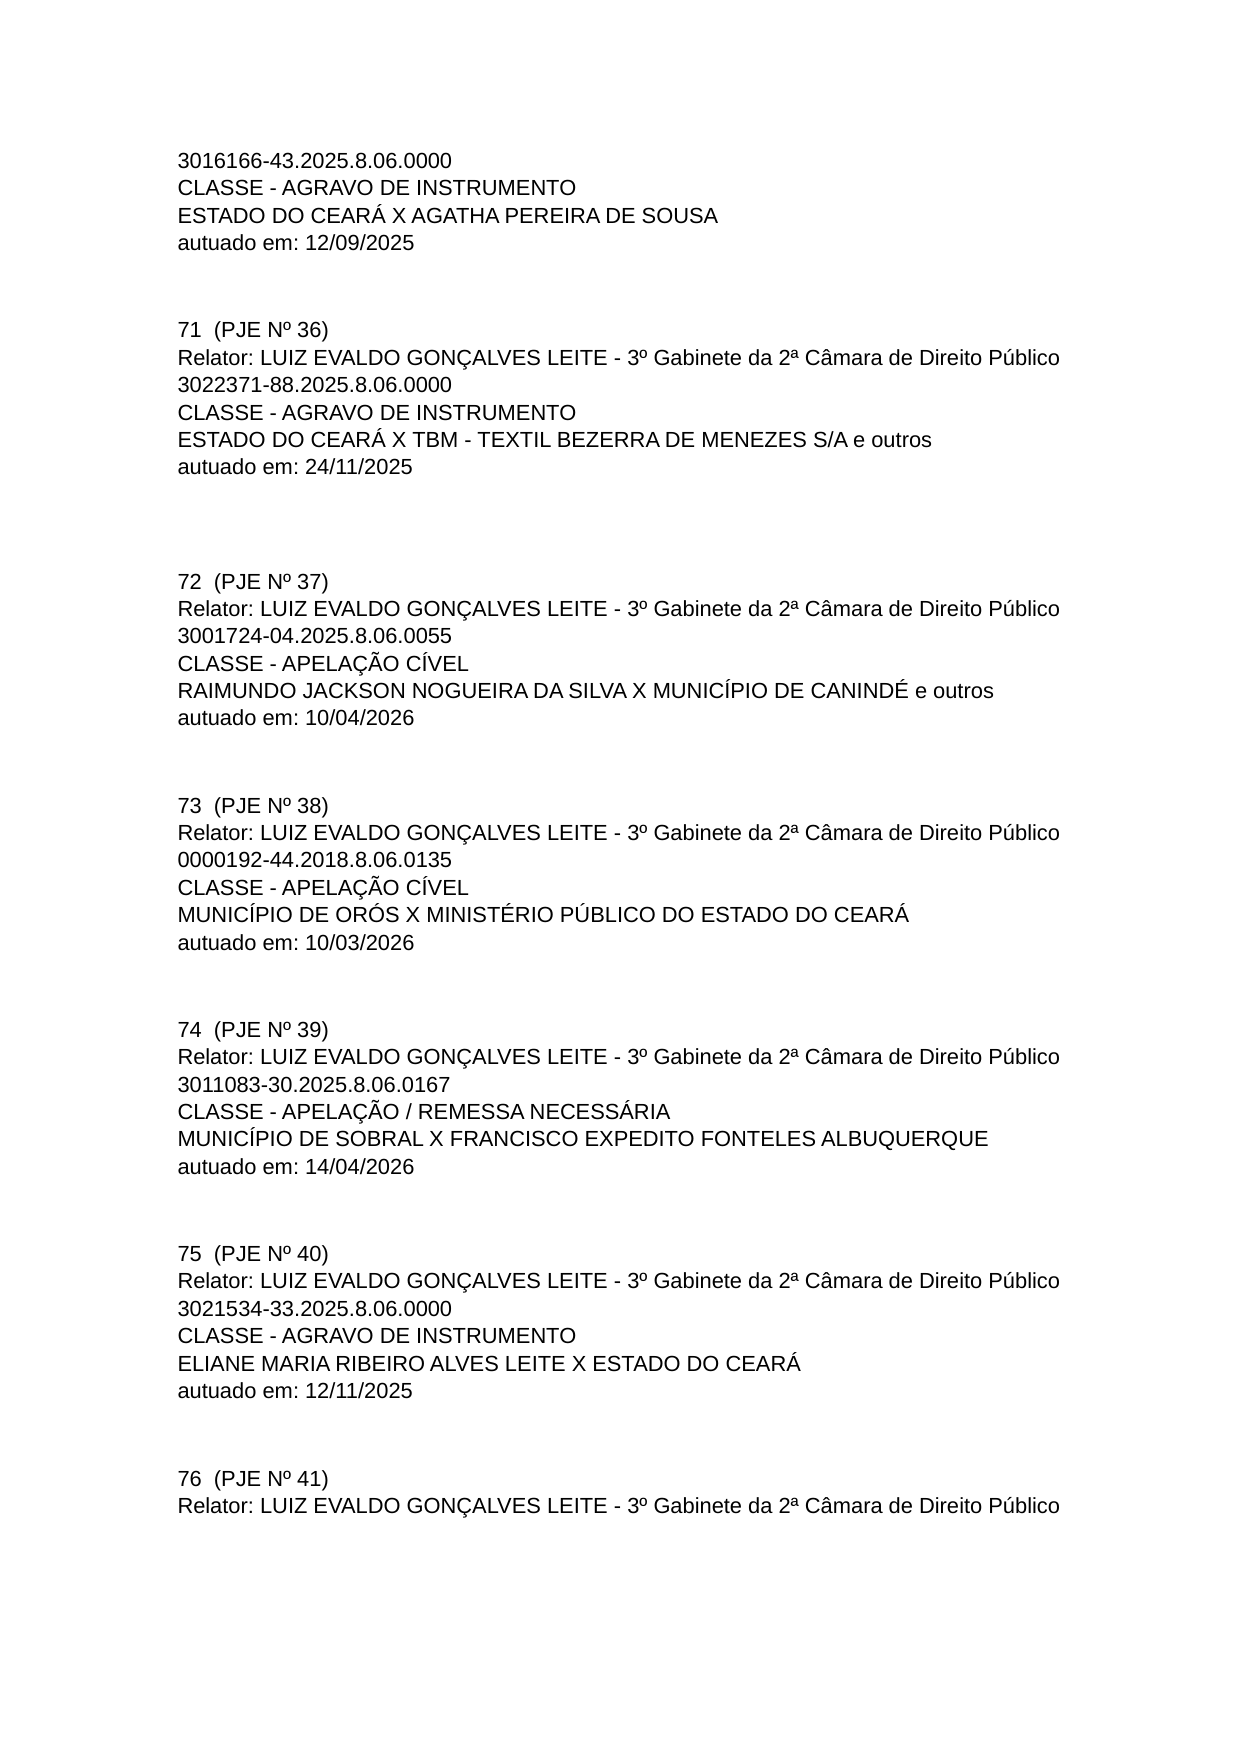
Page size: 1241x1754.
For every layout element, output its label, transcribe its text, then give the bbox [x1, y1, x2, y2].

text 73 (PJE Nº 38) [177, 793, 1063, 818]
text Relator: LUIZ EVALDO GONÇALVES LEITE - 3º Gabinete da 2ª Câmara de Direito Público [177, 344, 1063, 370]
text 74 (PJE Nº 39) [177, 1017, 1063, 1042]
text Relator: LUIZ EVALDO GONÇALVES LEITE - 3º Gabinete da 2ª Câmara de Direito Público [177, 1044, 1063, 1069]
text 75 (PJE Nº 40) [177, 1241, 1063, 1266]
subtitle 3011083-30.2025.8.06.0167 [177, 1071, 1063, 1097]
text Relator: LUIZ EVALDO GONÇALVES LEITE - 3º Gabinete da 2ª Câmara de Direito Público [177, 1268, 1063, 1294]
text Relator: LUIZ EVALDO GONÇALVES LEITE - 3º Gabinete da 2ª Câmara de Direito Público [177, 820, 1063, 845]
subtitle 3001724-04.2025.8.06.0055 [177, 623, 1063, 648]
subtitle 3021534-33.2025.8.06.0000 [177, 1296, 1063, 1321]
text CLASSE - APELAÇÃO CÍVEL MUNICÍPIO DE ORÓS X MINISTÉRIO PÚBLICO DO ESTADO DO CEARÁ autuado em: 10/03/2026 [177, 875, 1063, 954]
text 76 (PJE Nº 41) [177, 1465, 1063, 1491]
text CLASSE - AGRAVO DE INSTRUMENTO ELIANE MARIA RIBEIRO ALVES LEITE X ESTADO DO CEARÁ autuado em: 12/11/2025 [177, 1323, 1063, 1403]
text Relator: LUIZ EVALDO GONÇALVES LEITE - 3º Gabinete da 2ª Câmara de Direito Público [177, 596, 1063, 621]
subtitle 3022371-88.2025.8.06.0000 [177, 372, 1063, 397]
text Relator: LUIZ EVALDO GONÇALVES LEITE - 3º Gabinete da 2ª Câmara de Direito Público [177, 1493, 1063, 1518]
subtitle 0000192-44.2018.8.06.0135 [177, 847, 1063, 872]
text 72 (PJE Nº 37) [177, 569, 1063, 594]
text 71 (PJE Nº 36) [177, 317, 1063, 343]
text CLASSE - APELAÇÃO CÍVEL RAIMUNDO JACKSON NOGUEIRA DA SILVA X MUNICÍPIO DE CANINDÉ e outros autuado em: 10/04/2026 [177, 651, 1063, 730]
subtitle 3016166-43.2025.8.06.0000 [177, 148, 1063, 173]
text CLASSE - AGRAVO DE INSTRUMENTO ESTADO DO CEARÁ X TBM - TEXTIL BEZERRA DE MENEZES S/A e outros autuado em: 24/11/2025 [177, 399, 1063, 479]
text CLASSE - APELAÇÃO / REMESSA NECESSÁRIA MUNICÍPIO DE SOBRAL X FRANCISCO EXPEDITO FONTELES ALBUQUERQUE autuado em: 14/04/2026 [177, 1099, 1063, 1179]
text CLASSE - AGRAVO DE INSTRUMENTO ESTADO DO CEARÁ X AGATHA PEREIRA DE SOUSA autuado em: 12/09/2025 [177, 175, 1063, 255]
